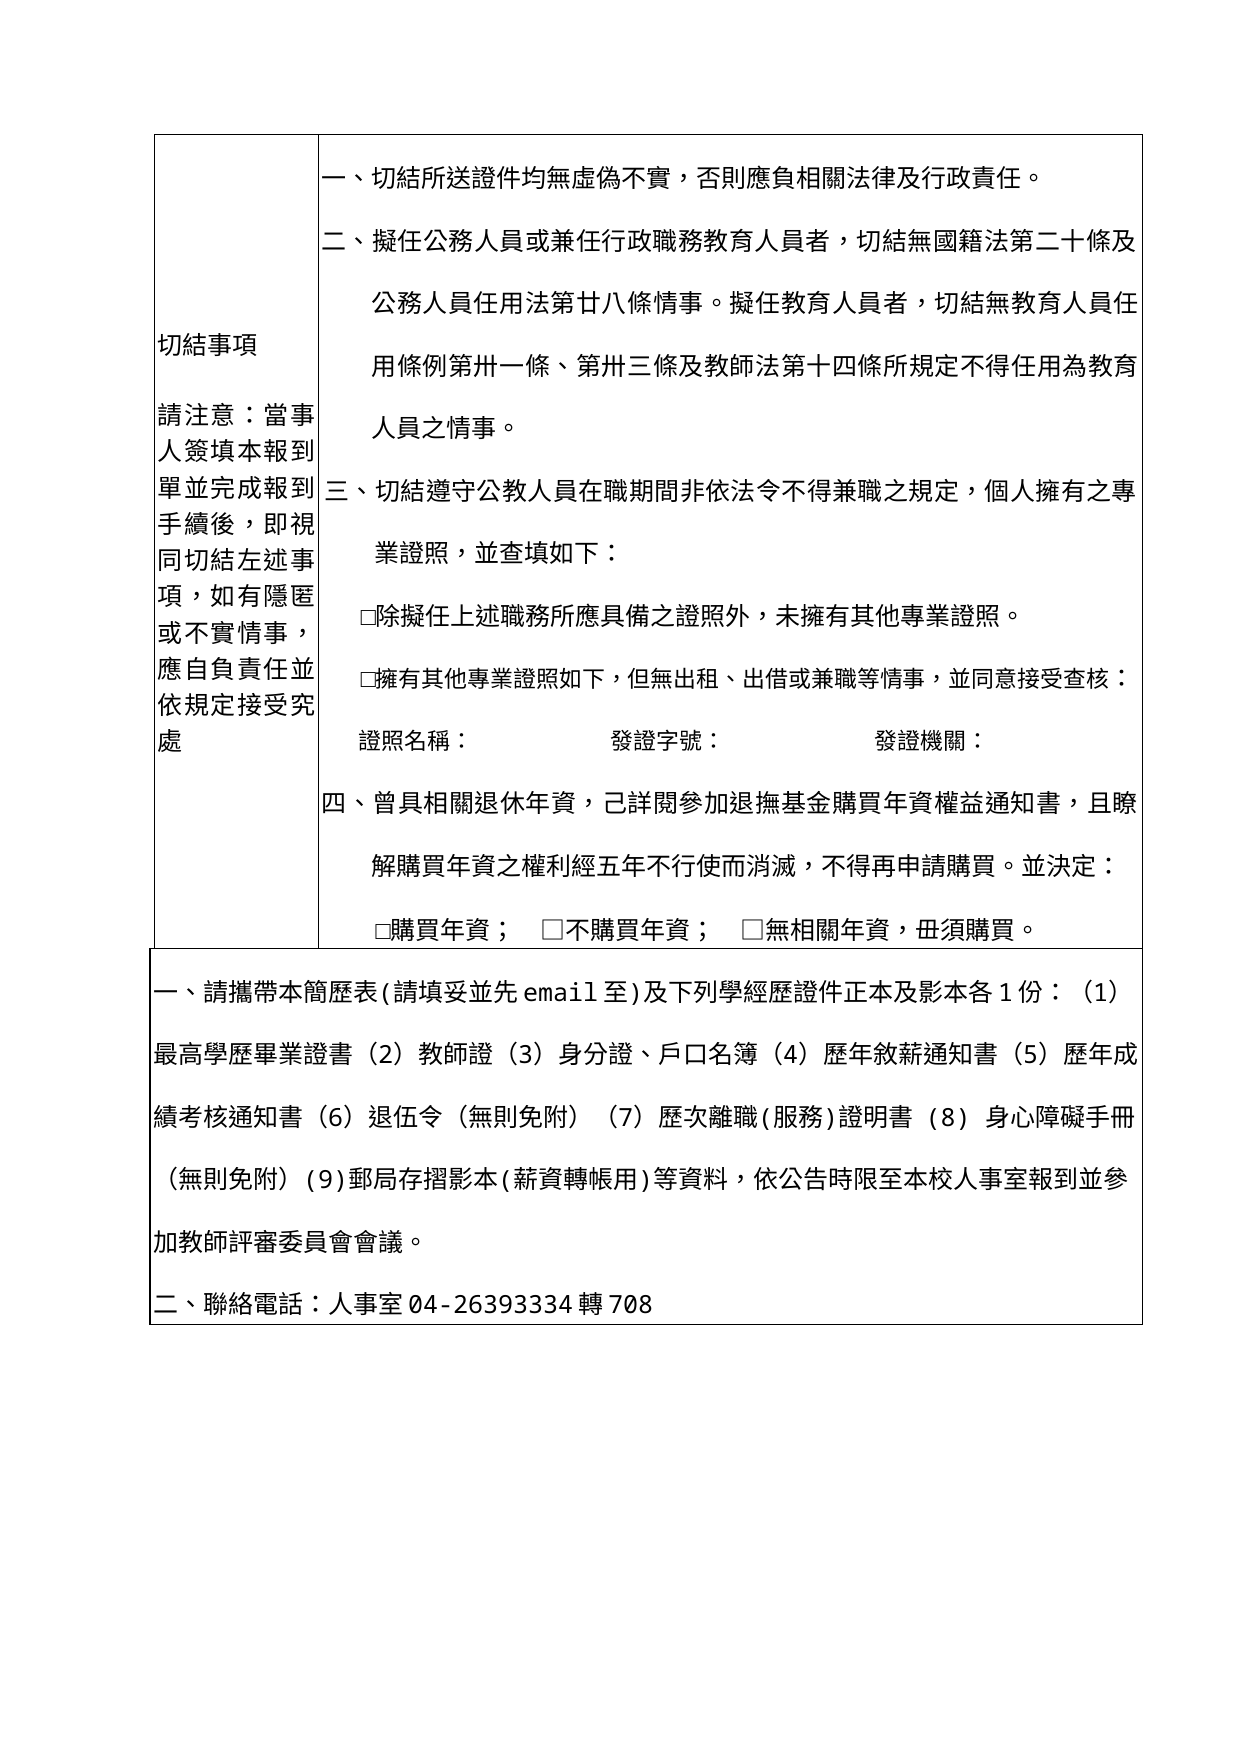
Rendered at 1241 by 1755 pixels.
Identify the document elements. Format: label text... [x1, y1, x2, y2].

table_cell 切結事項 請注意：當事人簽填本報到單並完成報到手續後，即視同切結左述事項，如有隱匿或不實情事，應自負責任並依規定接受究處 [155, 135, 318, 948]
table_cell 一、切結所送證件均無虛偽不實，否則應負相關法律及行政責任。 二、擬任公務人員或兼任行政職務教育人員者，切結無國籍法第二十條及公務人員任用法第廿八條情事。擬任教育人員者，切結無教育人員任用條例第卅一條、第卅三條及教師法第十四條所規定不得任用為教育人員之情事。 三、切結遵守公教人員在職期間非依法令不得兼職之規定，個人擁有之專業證照，並查填如下： □除擬任上述職務所應具備之證照外，未擁有其他專業證照。 □擁有其他專業證照如下，但無出租、出借或兼職等情事，並同意接受查核： 證照名稱： 發證字號： 發證機關： 四、曾具相關退休年資，己詳閱參加退撫基金購買年資權益通知書，且瞭解購買年資之權利經五年不行使而消滅，不得再申請購買。並決定： □購買年資； □不購買年資； □無相關年資，毌須購買。 [319, 135, 1142, 948]
table_cell 一、請攜帶本簡歷表(請填妥並先email至)及下列學經歷證件正本及影本各1份：（1）最高學歷畢業證書（2）教師證（3）身分證、戶口名簿（4）歷年敘薪通知書（5）歷年成績考核通知書（6）退伍令（無則免附）（7）歷次離職(服務)證明書 (8) 身心障礙手冊（無則免附）(9)郵局存摺影本(薪資轉帳用)等資料，依公告時限至本校人事室報到並參加教師評審委員會會議。 二、聯絡電話：人事室04-26393334轉708 [151, 949, 1142, 1324]
table_cell [150, 134, 154, 948]
